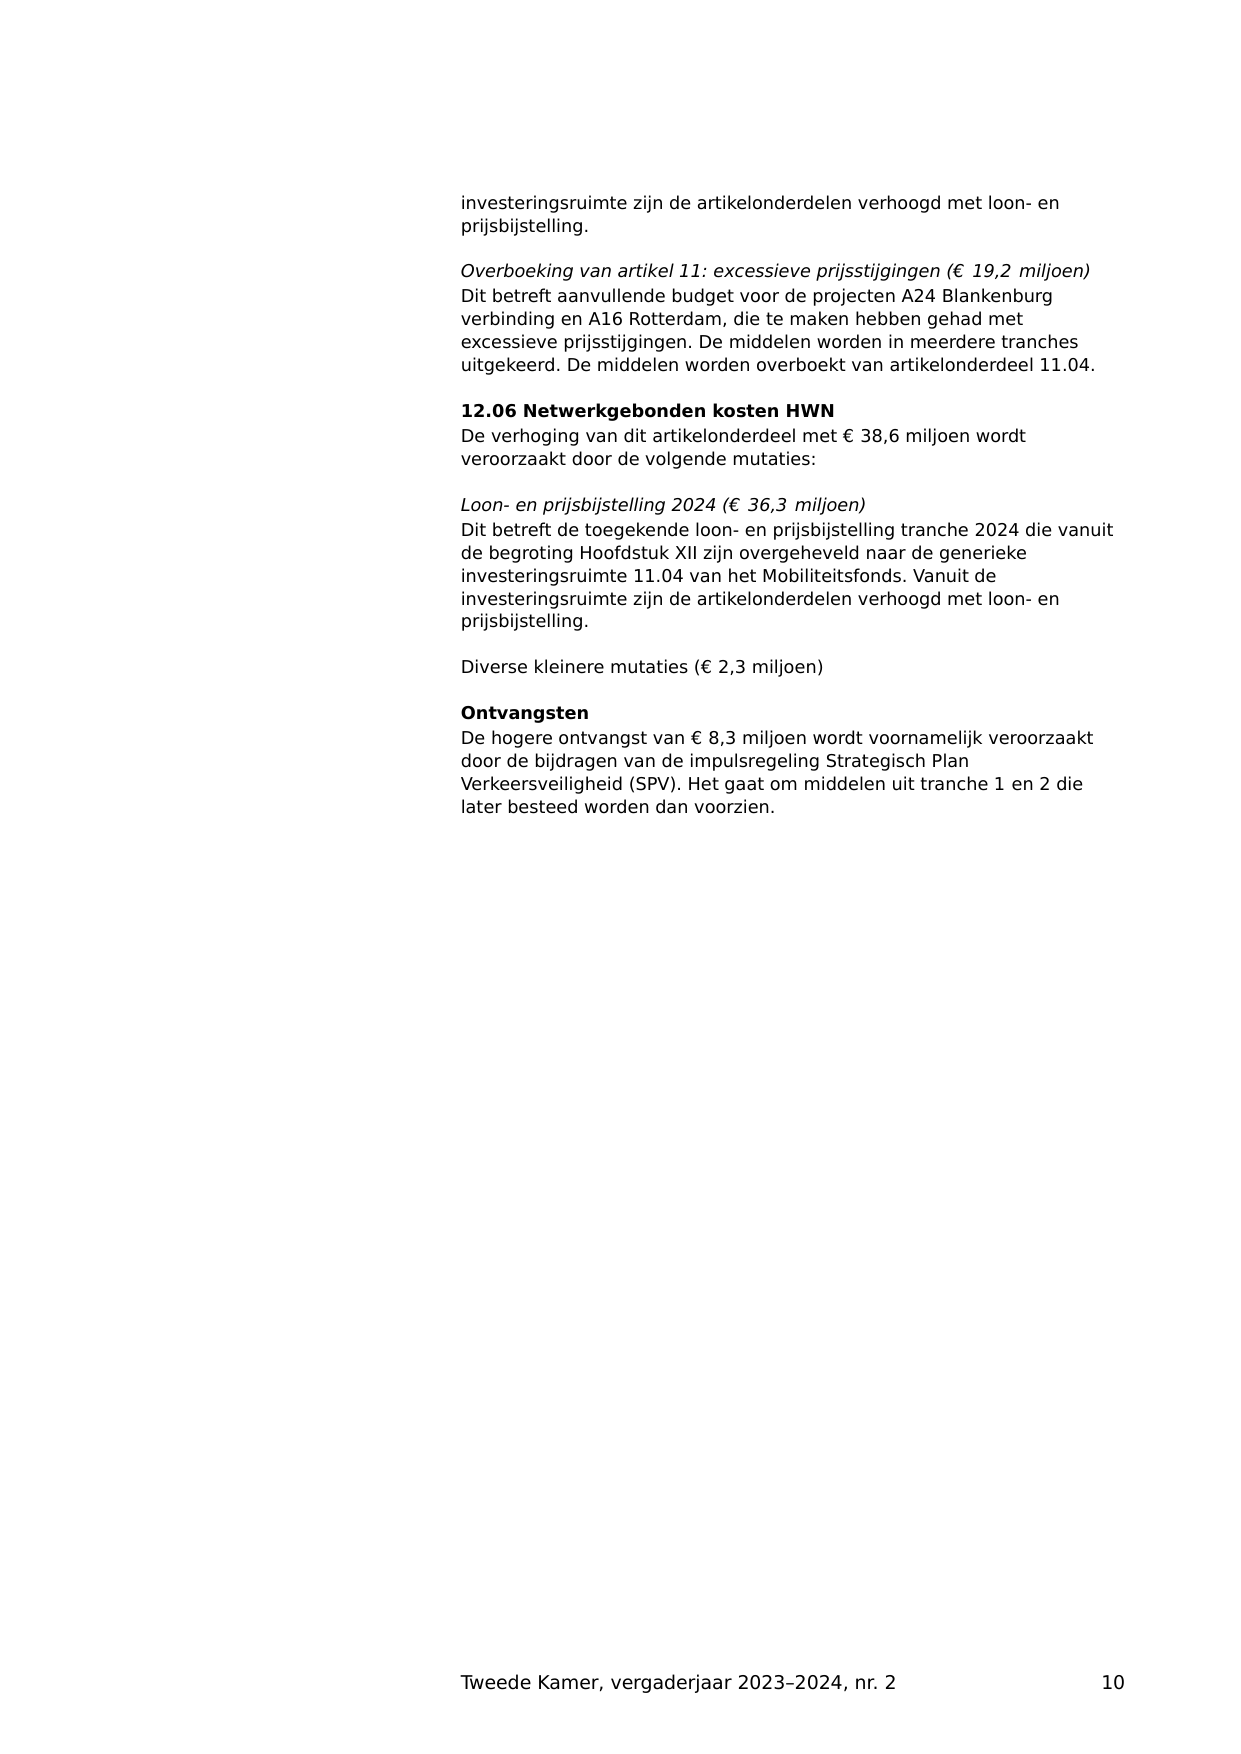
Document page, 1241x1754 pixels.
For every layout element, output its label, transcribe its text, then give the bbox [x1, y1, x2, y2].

text De hogere ontvangst van € 8,3 miljoen wordt voornamelijk veroorzaakt door de bijdragen van de impulsregeling Strategisch Plan Verkeersveiligheid (SPV). Het gaat om middelen uit tranche 1 en 2 die later besteed worden dan voorzien. [461, 726, 1125, 818]
text Diverse kleinere mutaties (€ 2,3 miljoen) [461, 655, 1125, 678]
text Overboeking van artikel 11: excessieve prijsstijgingen (€ 19,2 miljoen) [461, 259, 1125, 282]
text Loon- en prijsbijstelling 2024 (€ 36,3 miljoen) [461, 493, 1125, 516]
text Dit betreft aanvullende budget voor de projecten A24 Blankenburg verbinding en A16 Rotterdam, die te maken hebben gehad met excessieve prijsstijgingen. De middelen worden in meerdere tranches uitgekeerd. De middelen worden overboekt van artikelonderdeel 11.04. [461, 284, 1125, 376]
text investeringsruimte zijn de artikelonderdelen verhoogd met loon- en prijsbijstelling. [461, 191, 1125, 237]
text De verhoging van dit artikelonderdeel met € 38,6 miljoen wordt veroorzaakt door de volgende mutaties: [461, 424, 1125, 470]
text Ontvangsten [461, 701, 1125, 724]
text Dit betreft de toegekende loon- en prijsbijstelling tranche 2024 die vanuit de begroting Hoofdstuk XII zijn overgeheveld naar de generieke investeringsruimte 11.04 van het Mobiliteitsfonds. Vanuit de investeringsruimte zijn de artikelonderdelen verhoogd met loon- en prijsbijstelling. [461, 518, 1125, 632]
text 12.06 Netwerkgebonden kosten HWN [461, 399, 1125, 422]
